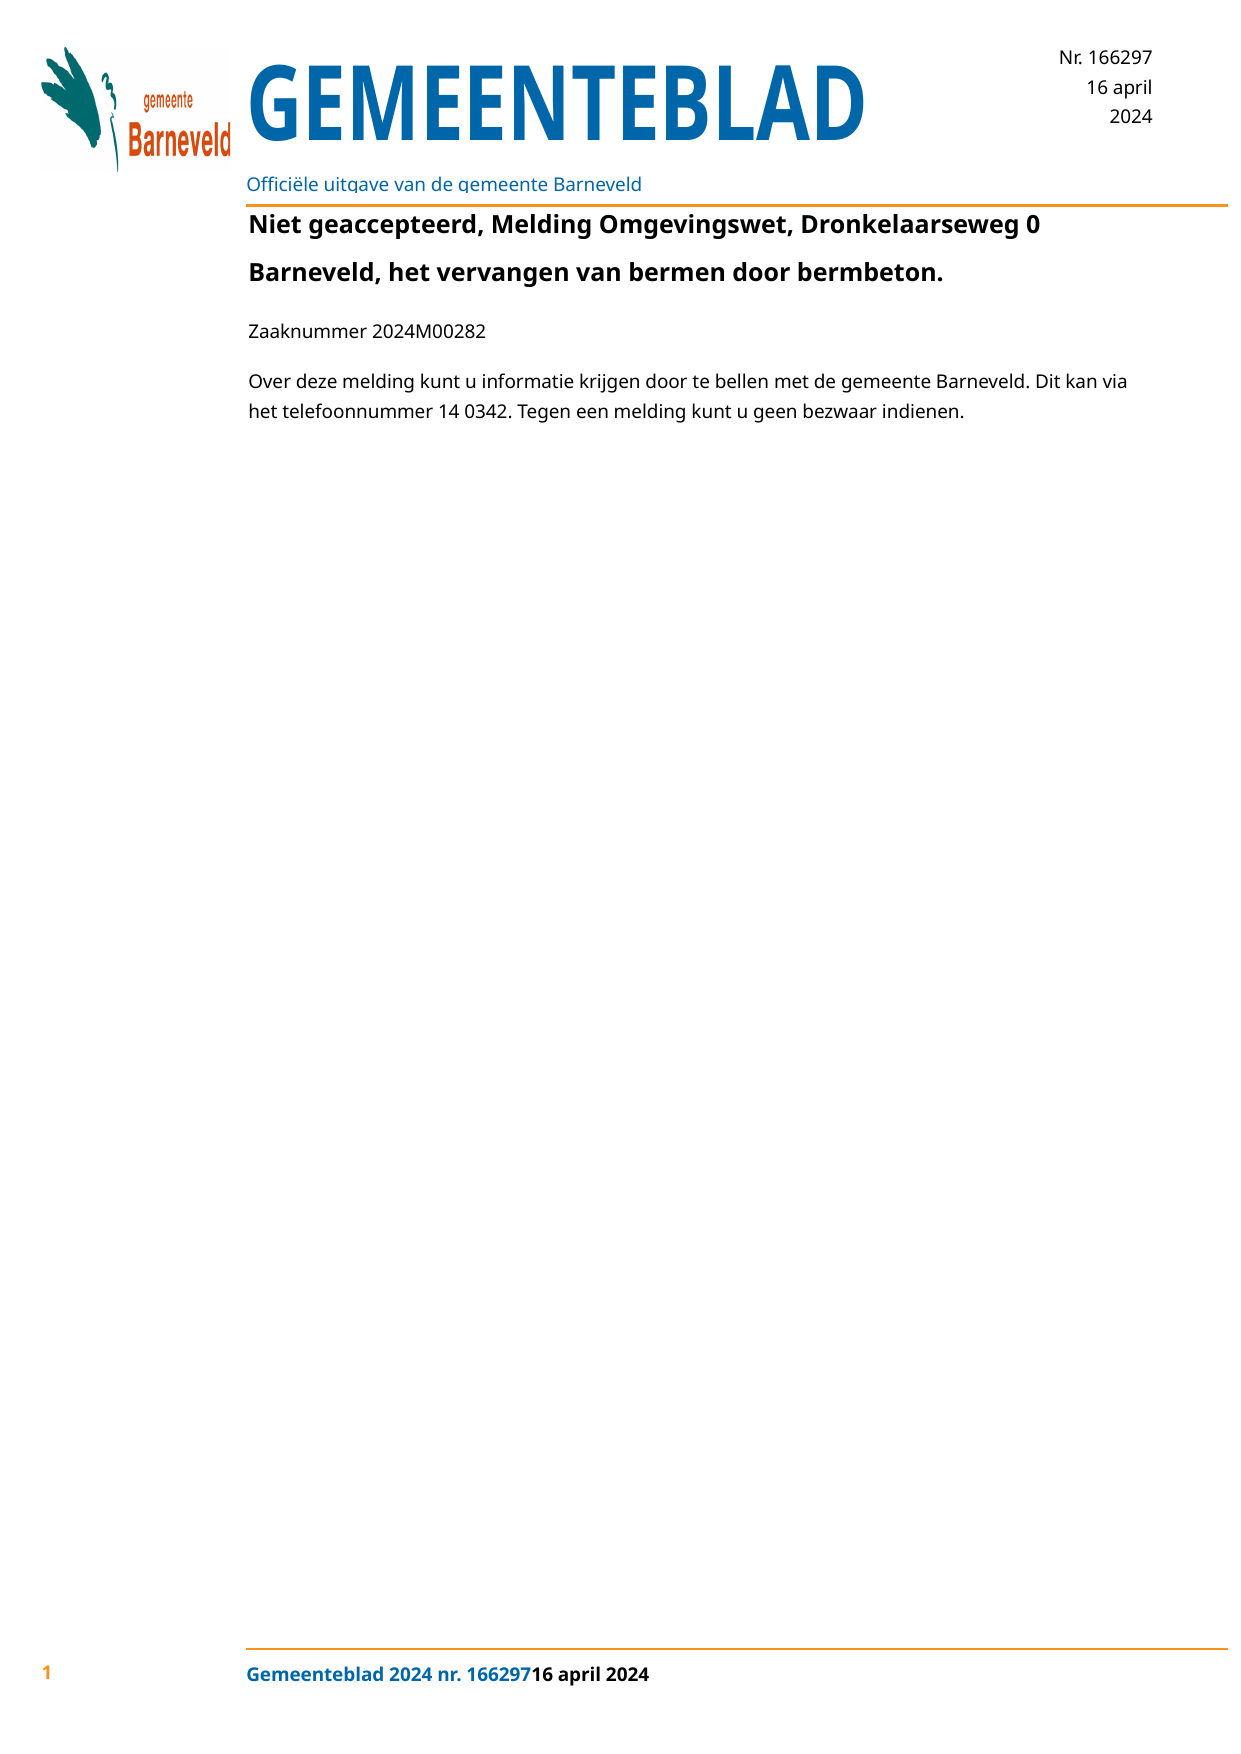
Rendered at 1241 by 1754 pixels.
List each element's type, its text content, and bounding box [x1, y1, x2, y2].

text Over deze melding kunt u informatie krijgen door te bellen met de gemeente Barneveld. Dit kan via het telefoonnummer 14 0342. Tegen een melding kunt u geen bezwaar indienen. [248, 368, 1152, 424]
text Niet geaccepteerd, Melding Omgevingswet, Dronkelaarseweg 0 Barneveld, het vervangen van bermen door bermbeton. [248, 207, 1152, 288]
picture [41, 47, 231, 172]
text Zaaknummer 2024M00282 [248, 318, 1152, 344]
